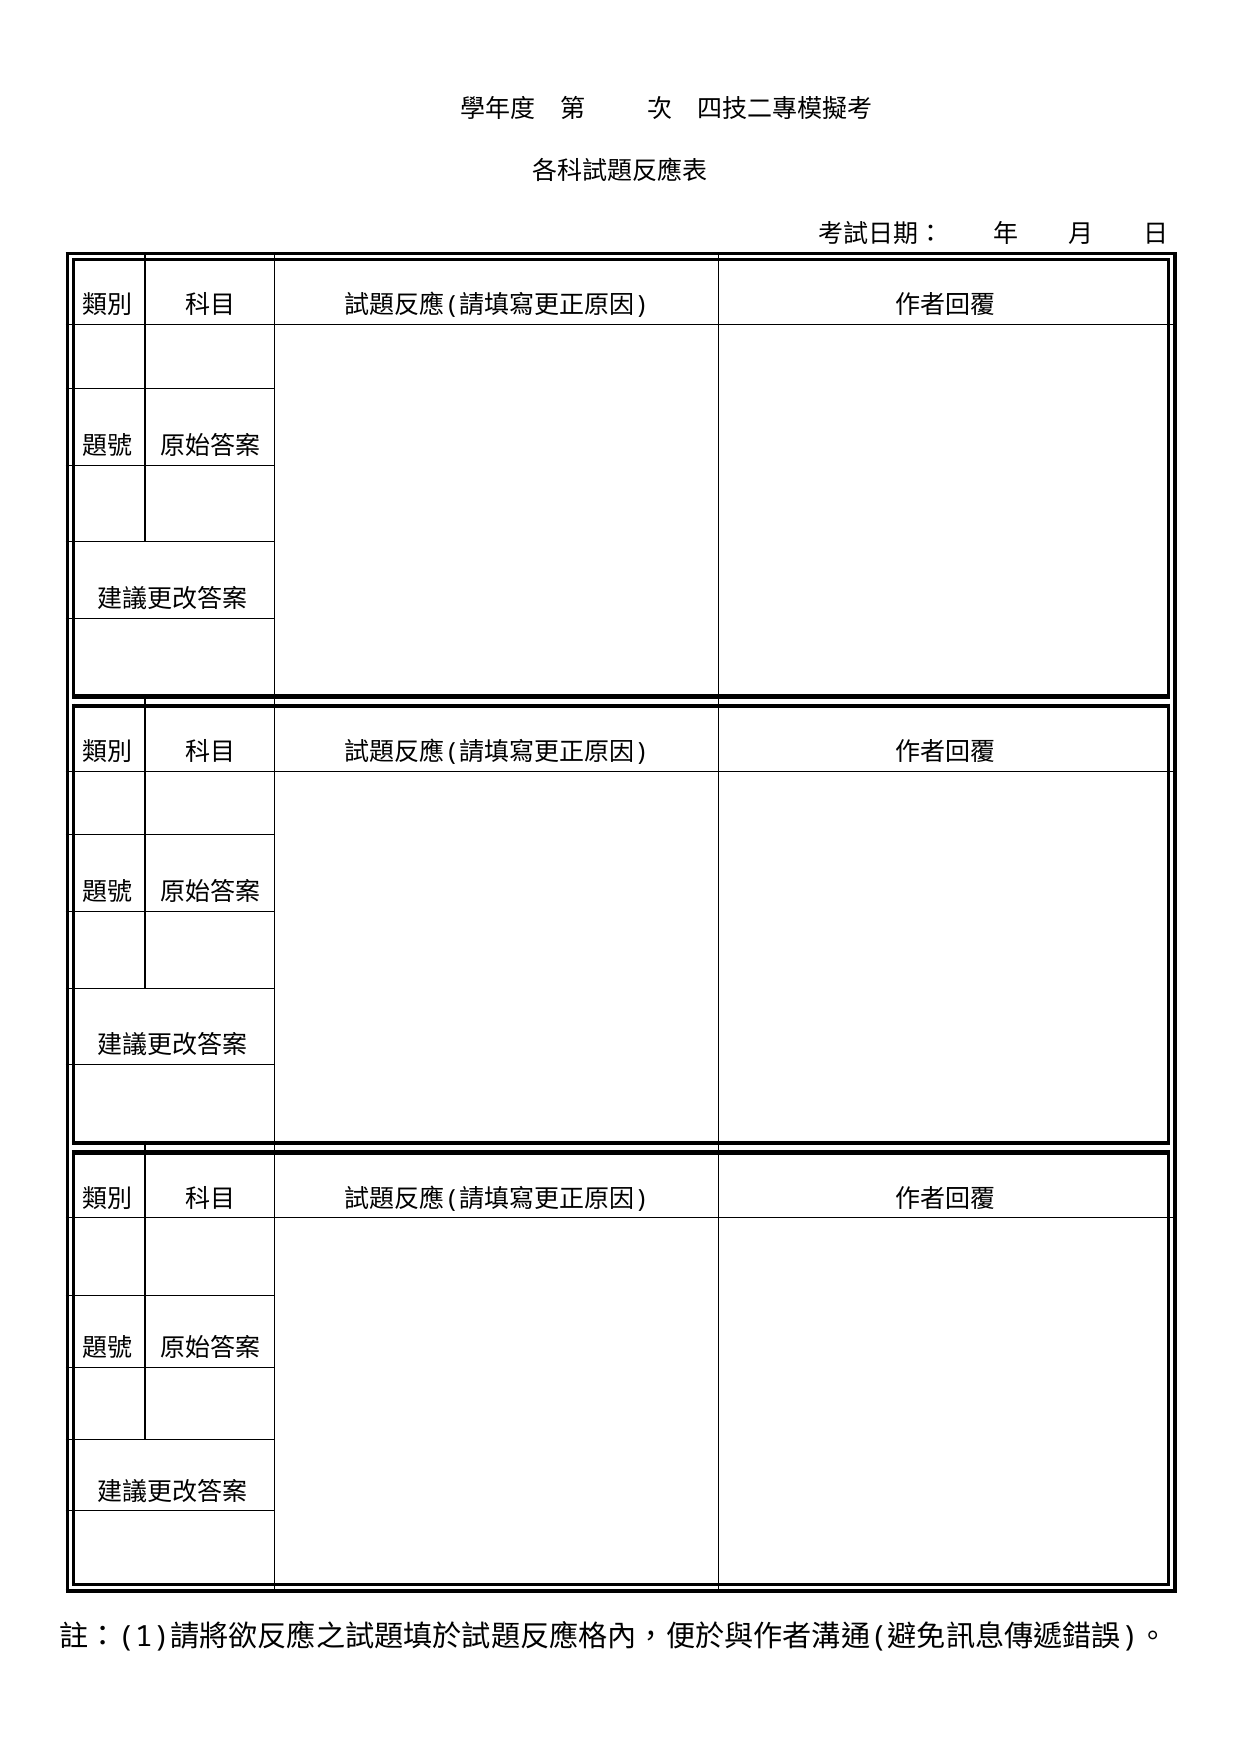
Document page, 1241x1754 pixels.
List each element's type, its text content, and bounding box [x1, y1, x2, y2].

table_cell 題號 [75, 1296, 144, 1367]
table_cell 建議更改答案 [75, 542, 274, 618]
table_cell [146, 772, 274, 834]
table_header 作者回覆 [719, 255, 1172, 324]
table_cell 科目 [146, 1155, 274, 1217]
table_header 類別 [70, 255, 144, 324]
table_cell [146, 699, 274, 704]
table_cell [75, 1218, 144, 1295]
table_cell [719, 325, 1167, 694]
table_cell [75, 325, 144, 388]
table_cell 原始答案 [146, 835, 274, 911]
text 考試日期： 年 月 日 [59, 189, 1169, 252]
table_cell [275, 325, 718, 694]
table_cell 原始答案 [146, 1296, 274, 1367]
table_cell [719, 1218, 1167, 1583]
text 註：(1)請將欲反應之試題填於試題反應格內，便於與作者溝通(避免訊息傳遞錯誤)。 [59, 1592, 1181, 1655]
table_cell [275, 699, 718, 704]
table_cell [275, 1218, 718, 1583]
table_cell 類別 [70, 694, 144, 771]
table_cell 題號 [75, 835, 144, 911]
table_cell 試題反應(請填寫更正原因) [275, 708, 718, 771]
table_cell [275, 1145, 718, 1150]
table_cell [146, 1218, 274, 1295]
table_cell 類別 [70, 1141, 144, 1217]
table_cell 作者回覆 [719, 1141, 1172, 1217]
table_cell [146, 466, 274, 541]
table_cell [75, 1511, 274, 1583]
table_cell 建議更改答案 [75, 989, 274, 1064]
table_cell [75, 1368, 144, 1438]
table_cell [75, 772, 144, 834]
table_header 試題反應(請填寫更正原因) [275, 261, 718, 324]
table_cell [146, 1145, 274, 1150]
text 各科試題反應表 [59, 127, 1181, 189]
table_cell [146, 912, 274, 987]
table_cell 作者回覆 [719, 694, 1172, 771]
table_cell [146, 325, 274, 388]
table_cell [75, 1065, 274, 1141]
table_cell [75, 466, 144, 541]
table_cell 題號 [75, 389, 144, 464]
text 學年度 第 次 四技二專模擬考 [59, 64, 1181, 127]
table_cell [146, 1368, 274, 1438]
table_cell 試題反應(請填寫更正原因) [275, 1155, 718, 1217]
table_cell 科目 [146, 708, 274, 771]
table_cell [275, 772, 718, 1141]
table_cell 建議更改答案 [75, 1440, 274, 1510]
table_cell [75, 619, 274, 694]
table_cell [719, 772, 1167, 1141]
table_cell [75, 912, 144, 987]
table_header 科目 [146, 261, 274, 324]
table_cell 原始答案 [146, 389, 274, 464]
